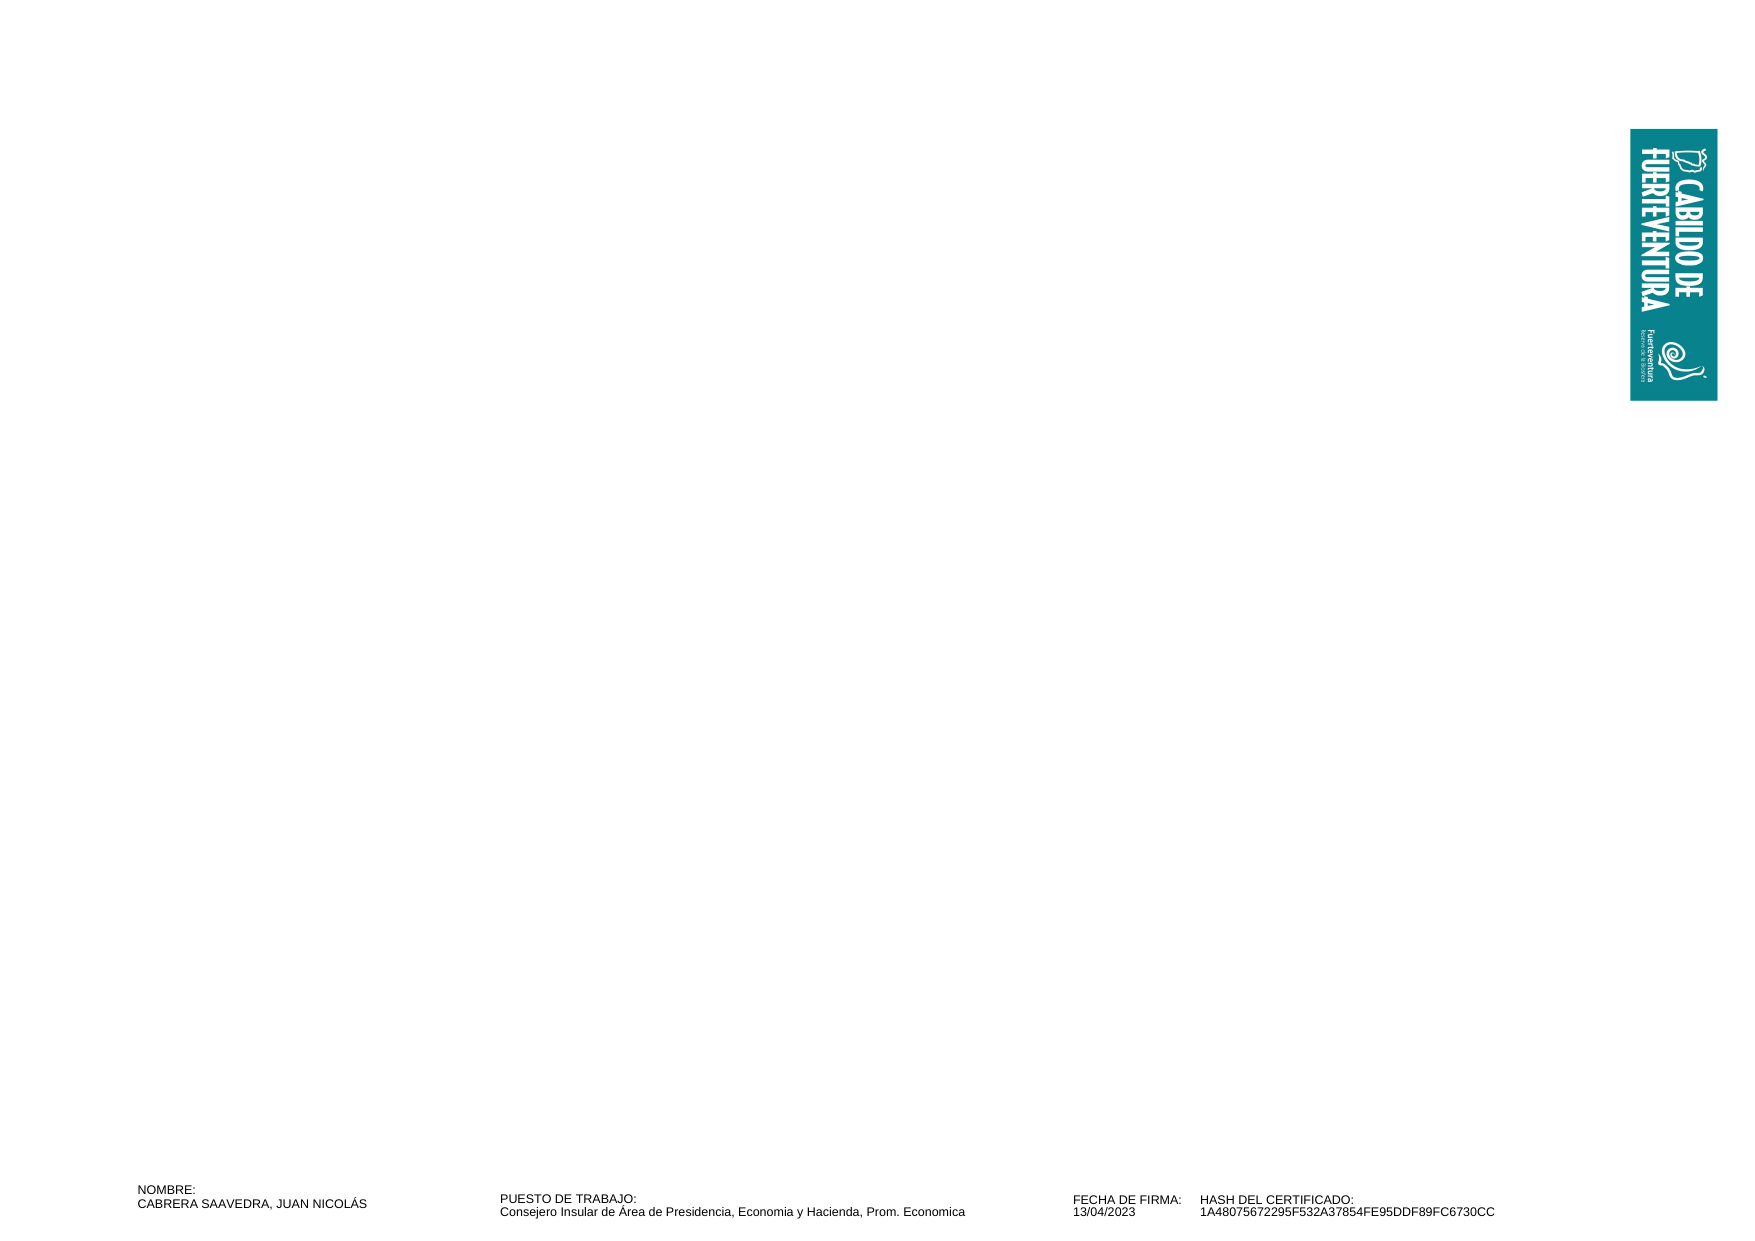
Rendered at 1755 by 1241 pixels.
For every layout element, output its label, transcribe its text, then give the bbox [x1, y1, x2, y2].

text Consejero Insular de Área de Presidencia, Economia y Hacienda, Prom. Economica [500, 1206, 966, 1219]
text PUESTO DE TRABAJO: [500, 1193, 966, 1206]
text CABRERA SAAVEDRA, JUAN NICOLÁS [137, 1197, 367, 1211]
text NOMBRE: [137, 1184, 367, 1197]
text FECHA DE FIRMA: 13/04/2023 [1073, 1194, 1182, 1219]
text HASH DEL CERTIFICADO: 1A48075672295F532A37854FE95DDF89FC6730CC [1200, 1194, 1496, 1219]
